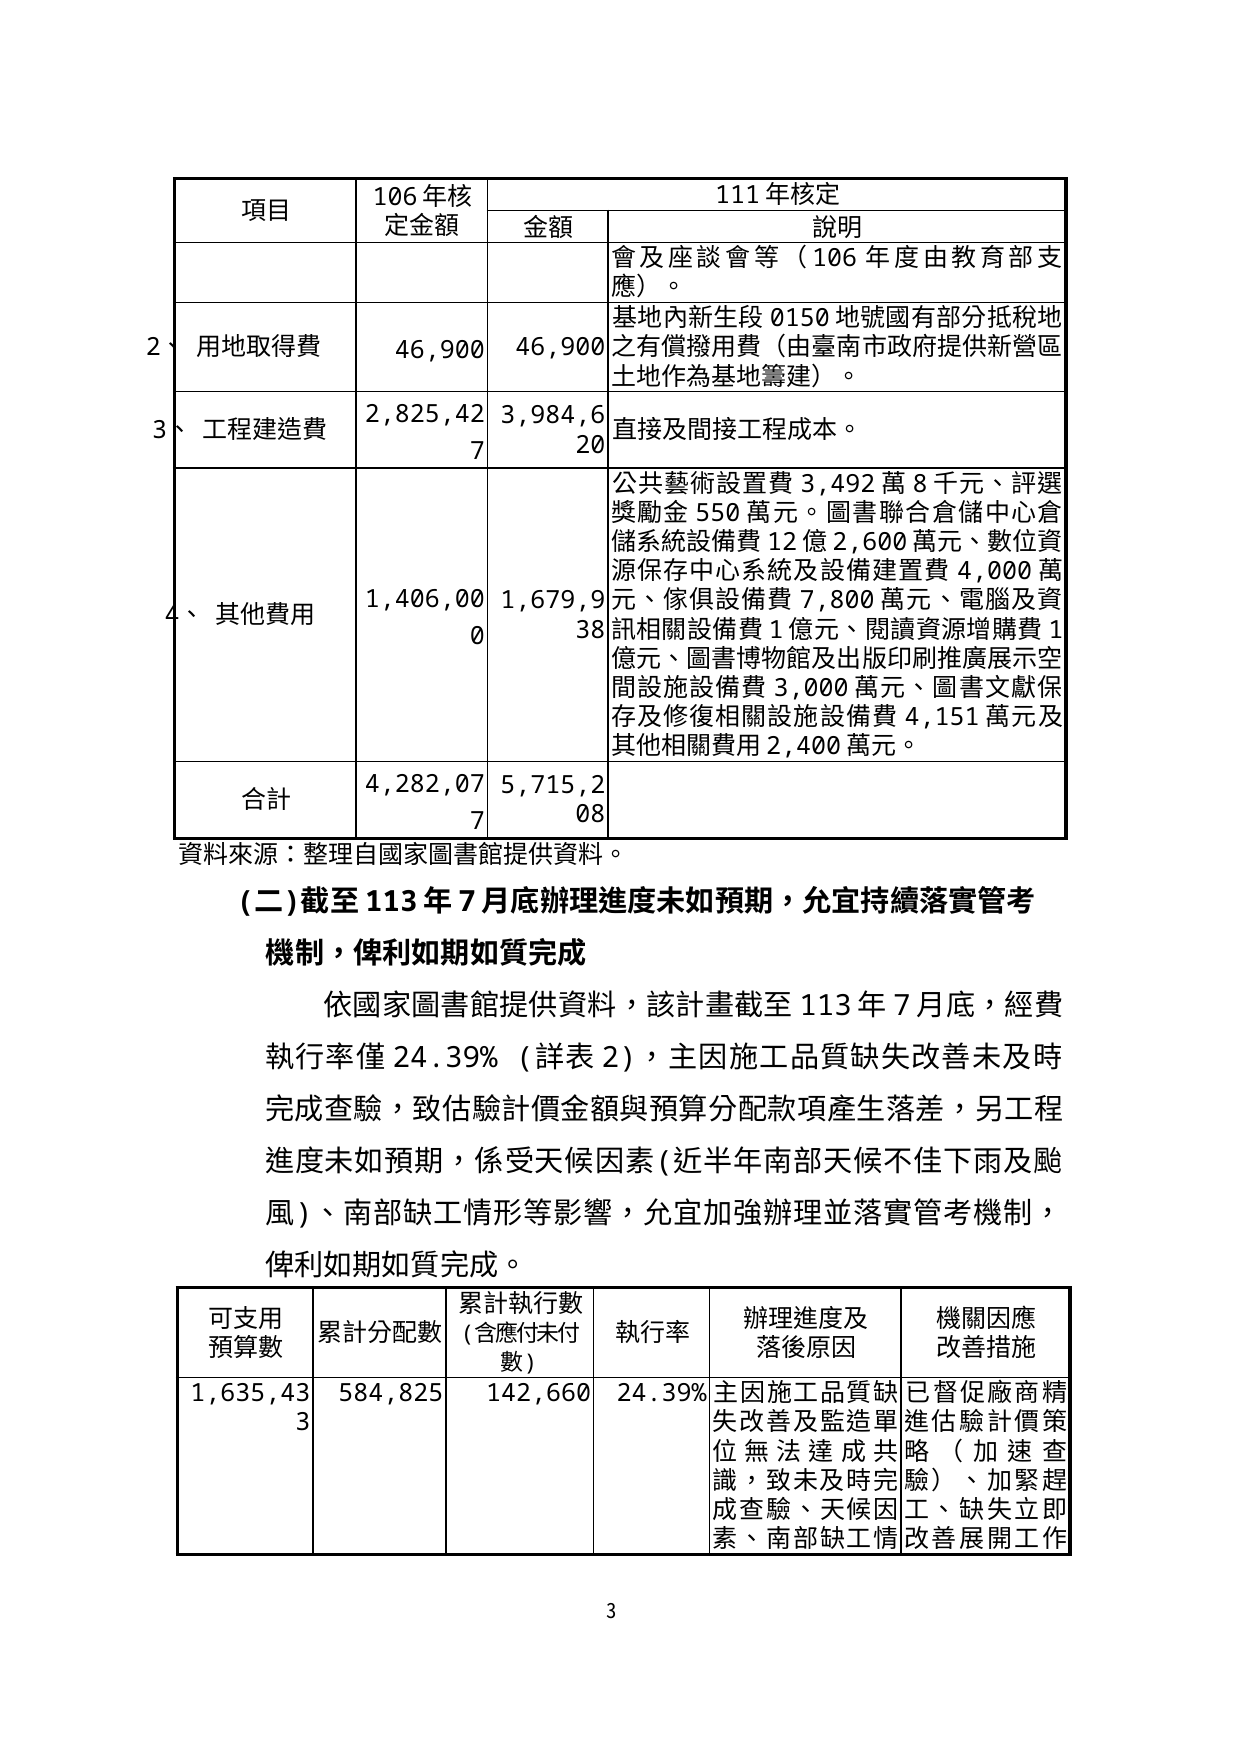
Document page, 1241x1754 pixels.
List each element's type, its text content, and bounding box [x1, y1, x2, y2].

table_cell 工程建造費 [176, 392, 355, 467]
table_header 111年核定 [488, 180, 1064, 209]
table_cell [609, 762, 1064, 837]
table_cell 2,825,427 [357, 392, 487, 467]
table_cell 用地取得費 [176, 303, 355, 391]
table_cell 已督促廠商精進估驗計價策略（加速查驗）、加緊趕工、缺失立即改善展開工作 [902, 1378, 1068, 1553]
text 依國家圖書館提供資料，該計畫截至113年7月底，經費執行率僅24.39% (詳表2)，主因施工品質缺失改善未及時完成查驗，致估驗計價金額與預算分配款項產生落差，另工程進度未如預期，係受天候因素(近半年南部天候不佳下雨及颱風)、南部缺工情形等影響，允宜加強辦理並落實管考機制，俾利如期如質完成。 [265, 973, 1063, 1286]
table_cell 金額 [488, 211, 607, 242]
table_header 機關因應 改善措施 [902, 1289, 1068, 1377]
table_cell 1,635,433 [179, 1378, 312, 1553]
table_header 累計分配數 [314, 1289, 445, 1377]
table_cell 4,282,077 [357, 762, 487, 837]
table_cell 46,900 [357, 303, 487, 391]
table_cell 其他費用 [176, 469, 355, 761]
table_cell 主因施工品質缺失改善及監造單位無法達成共識，致未及時完成查驗、天候因素、南部缺工情 [710, 1378, 900, 1553]
table_cell 先期規劃費 [176, 243, 355, 302]
table_header 項目 [176, 180, 355, 242]
table_header 執行率 [594, 1289, 709, 1377]
table_cell 直接及間接工程成本。 [609, 392, 1064, 467]
text (二)截至113年7月底辦理進度未如預期，允宜持續落實管考機制，俾利如期如質完成 [236, 869, 1063, 973]
table_cell 24.39% [594, 1378, 709, 1553]
table_cell 3,984,620 [488, 392, 607, 467]
table_cell 46,900 [488, 303, 607, 391]
table_cell 會及座談會等（106年度由教育部支應）。 [609, 243, 1064, 302]
table_cell 1,406,000 [357, 469, 487, 761]
table_header 辦理進度及 落後原因 [710, 1289, 900, 1377]
table_cell 公共藝術設置費3,492萬8千元、評選獎勵金550萬元。圖書聯合倉儲中心倉儲系統設備費12億2,600萬元、數位資源保存中心系統及設備建置費4,000萬元、傢俱設備費7,800萬元、電腦及資訊相關設備費1億元、閱讀資源增購費1億元、圖書博物館及出版印刷推廣展示空間設施設備費3,000萬元、圖書文獻保存及修復相關設施設備費4,151萬元及其他相關費用2,400萬元。 [609, 469, 1064, 761]
table_cell 基地內新生段0150地號國有部分抵稅地之有償撥用費（由臺南市政府提供新營區土地作為基地籌建）。 [609, 303, 1064, 391]
table_header 可支用 預算數 [179, 1289, 312, 1377]
table_cell 142,660 [447, 1378, 593, 1553]
table_cell 1,679,938 [488, 469, 607, 761]
table_cell 合計 [176, 762, 355, 837]
table_cell [488, 243, 607, 302]
table_header 106年核定金額 [357, 180, 487, 242]
text 資料來源：整理自國家圖書館提供資料。 [177, 840, 1063, 869]
table_cell 584,825 [314, 1378, 445, 1553]
table_cell [357, 243, 487, 302]
table_cell 5,715,208 [488, 762, 607, 837]
table_header 累計執行數 (含應付未付數) [447, 1289, 593, 1377]
table_cell 說明 [609, 211, 1064, 242]
